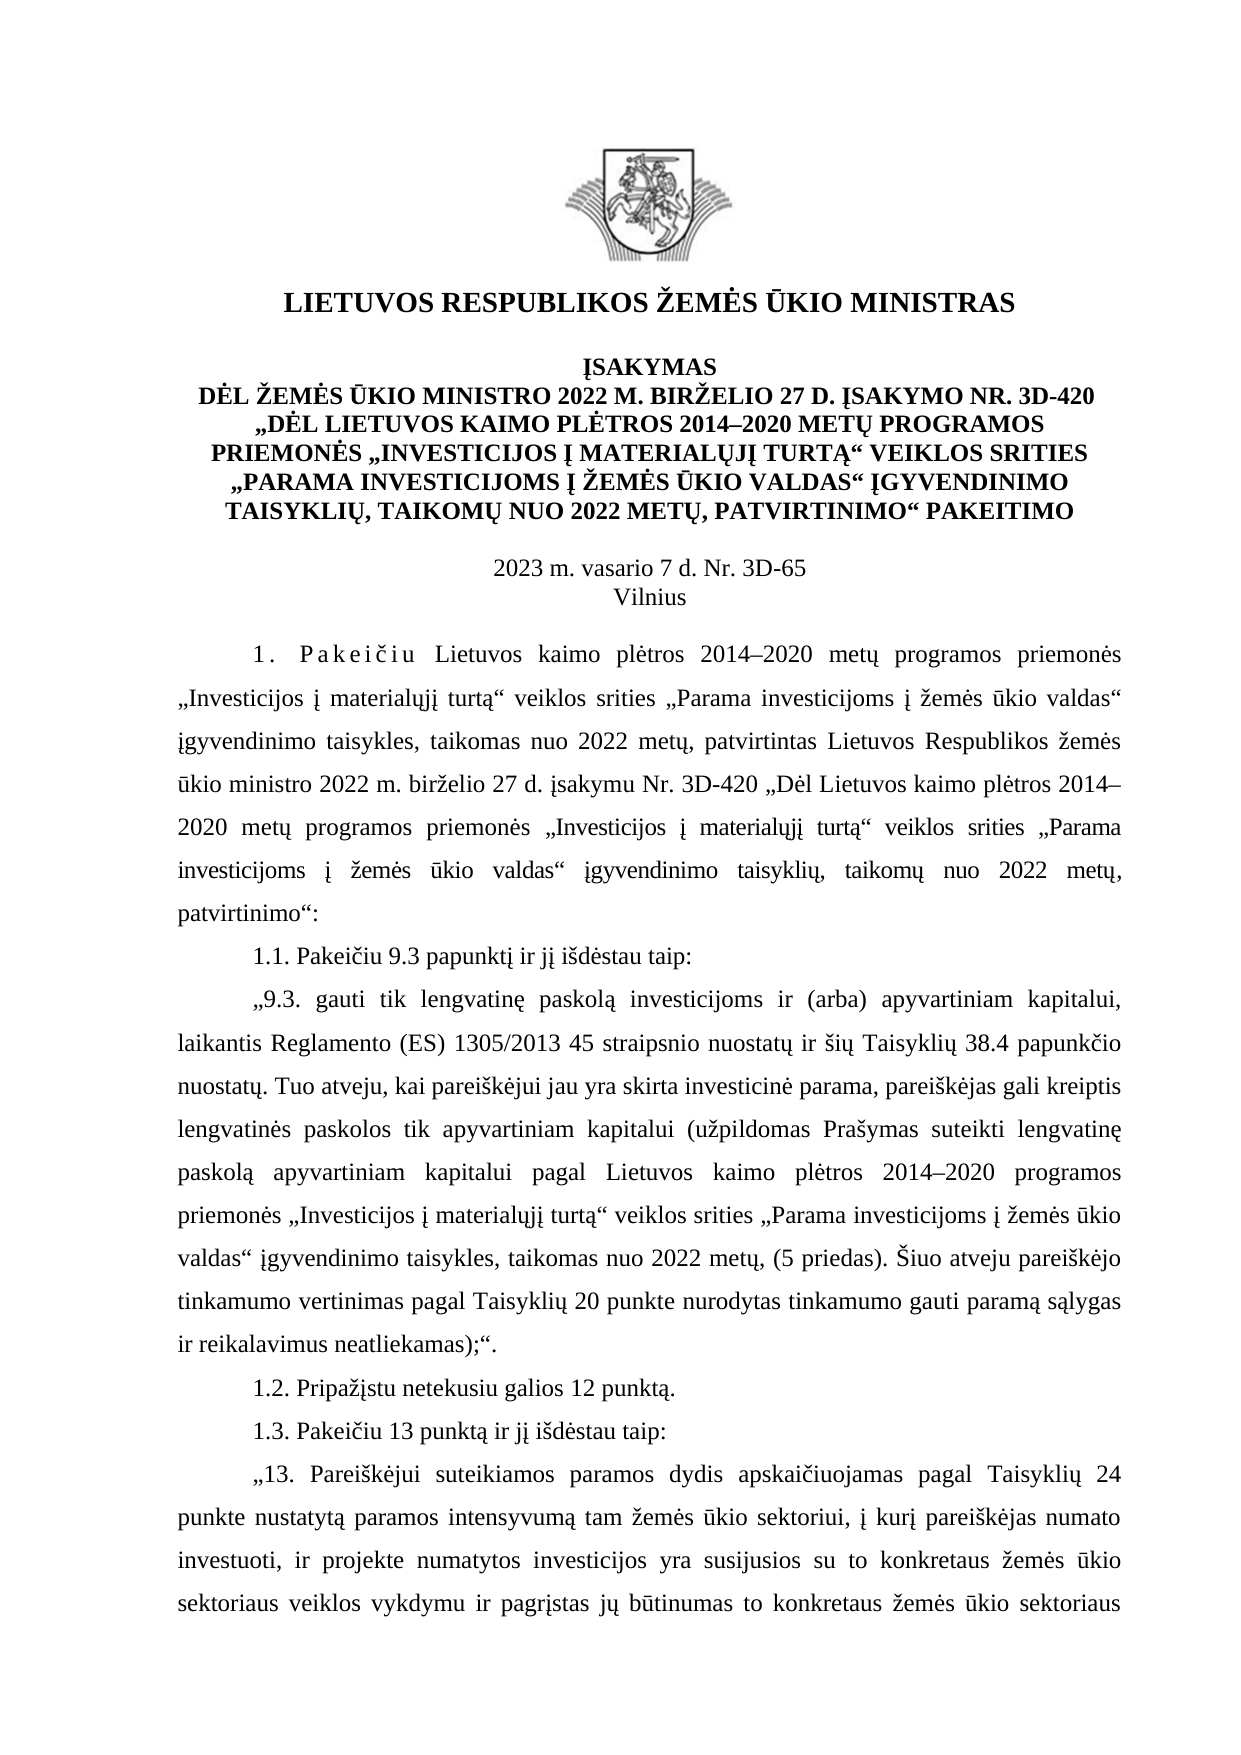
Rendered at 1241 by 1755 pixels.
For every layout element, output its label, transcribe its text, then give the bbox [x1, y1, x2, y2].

text „13. Pareiškėjui suteikiamos paramos dydis apskaičiuojamas pagal Taisyklių 24 punkte nustatytą paramos intensyvumą tam žemės ūkio sektoriui, į kurį pareiškėjas numato investuoti, ir projekte numatytos investicijos yra susijusios su to konkretaus žemės ūkio sektoriaus veiklos vykdymu ir pagrįstas jų būtinumas to konkretaus žemės ūkio sektoriaus [177, 1459, 1122, 1617]
text 2023 m. vasario 7 d. Nr. 3D-65 [177, 553, 1122, 582]
text 1.2. Pripažįstu netekusiu galios 12 punktą. [177, 1373, 1122, 1401]
text LIETUVOS RESPUBLIKOS ŽEMĖS ŪKIO MINISTRAS [177, 285, 1122, 318]
text „dėl lietuvos kaimo plėtros 2014–2020 metų programos PRIEMONĖS „INVESTICIJOS Į MATERIALŲJĮ TURTĄ“ VEIKLOS SRITIES „PARAMA INVESTICIJOMS Į ŽEMĖS ŪKIO VALDAS“ ĮGYVENDINIMO TAISYKLIŲ, TAIKOMŲ NUO 2022 METŲ, PATVIRTINIMO“ PAKEITIMO [177, 409, 1122, 524]
text Vilnius [177, 582, 1122, 611]
text 1.1. Pakeičiu 9.3 papunktį ir jį išdėstau taip: [177, 941, 1122, 970]
text 1. Pakeičiu Lietuvos kaimo plėtros 2014–2020 metų programos priemonės „Investicijos į materialųjį turtą“ veiklos srities „Parama investicijoms į žemės ūkio valdas“ įgyvendinimo taisykles, taikomas nuo 2022 metų, patvirtintas Lietuvos Respublikos žemės ūkio ministro 2022 m. birželio 27 d. įsakymu Nr. 3D-420 „Dėl Lietuvos kaimo plėtros 2014–2020 metų programos priemonės „Investicijos į materialųjį turtą“ veiklos srities „Parama investicijoms į žemės ūkio valdas“ įgyvendinimo taisyklių, taikomų nuo 2022 metų, patvirtinimo“: [177, 639, 1122, 927]
text „9.3. gauti tik lengvatinę paskolą investicijoms ir (arba) apyvartiniam kapitalui, laikantis Reglamento (ES) 1305/2013 45 straipsnio nuostatų ir šių Taisyklių 38.4 papunkčio nuostatų. Tuo atveju, kai pareiškėjui jau yra skirta investicinė parama, pareiškėjas gali kreiptis lengvatinės paskolos tik apyvartiniam kapitalui (užpildomas Prašymas suteikti lengvatinę paskolą apyvartiniam kapitalui pagal Lietuvos kaimo plėtros 2014–2020 programos priemonės „Investicijos į materialųjį turtą“ veiklos srities „Parama investicijoms į žemės ūkio valdas“ įgyvendinimo taisykles, taikomas nuo 2022 metų, (5 priedas). Šiuo atveju pareiškėjo tinkamumo vertinimas pagal Taisyklių 20 punkte nurodytas tinkamumo gauti paramą sąlygas ir reikalavimus neatliekamas);“. [177, 984, 1122, 1358]
text 1.3. Pakeičiu 13 punktą ir jį išdėstau taip: [177, 1416, 1122, 1444]
text ĮSAKYMAS [177, 352, 1122, 381]
text dėl žemės ūkio ministro 2022 m. birželio 27 d. įsakymo nr. 3d-420 [177, 381, 1122, 409]
